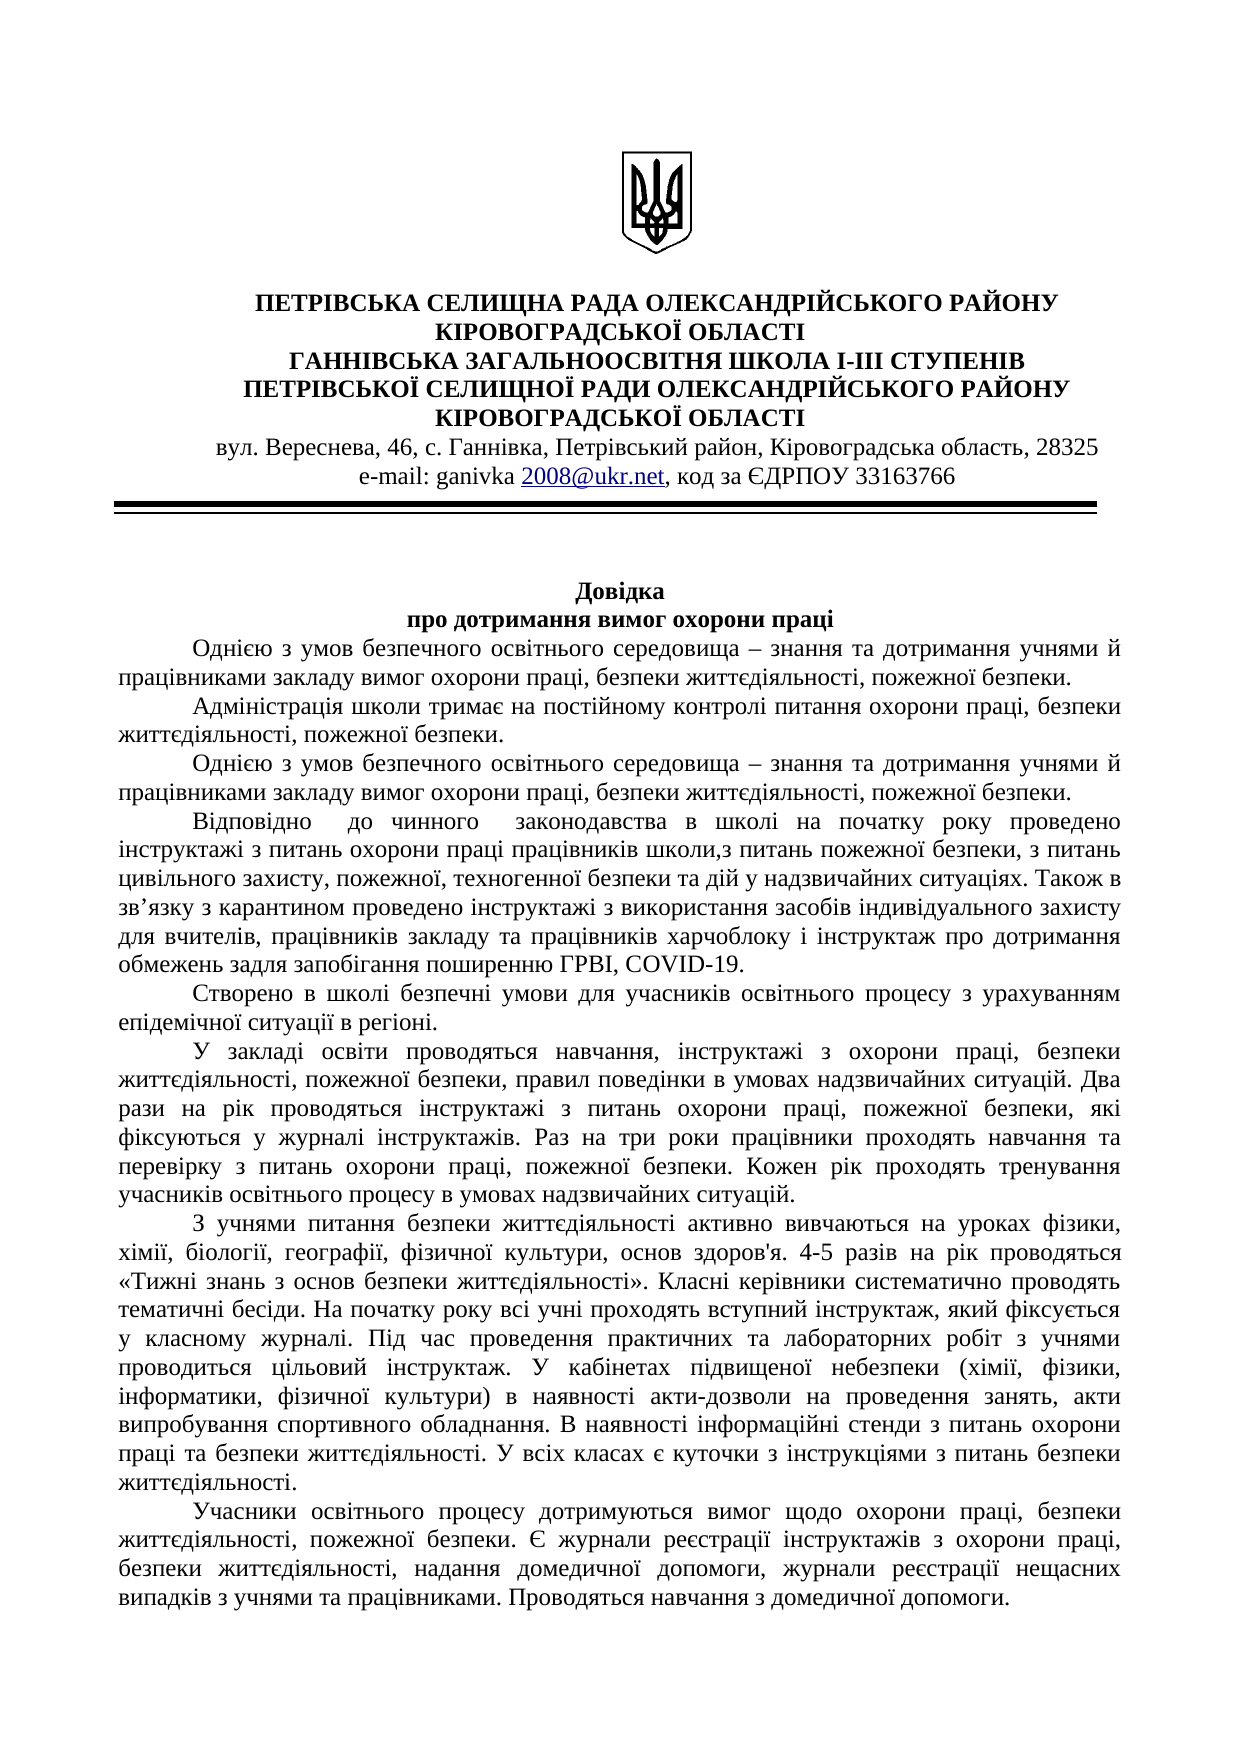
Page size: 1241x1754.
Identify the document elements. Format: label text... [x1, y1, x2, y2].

text Довідка [118, 576, 1122, 604]
text Учасники освітнього процесу дотримуються вимог щодо охорони праці, безпеки життєдіяльності, пожежної безпеки. Є журнали реєстрації інструктажів з охорони праці, безпеки життєдіяльності, надання домедичної допомоги, журнали реєстрації нещасних випадків з учнями та працівниками. Проводяться навчання з домедичної допомоги. [118, 1496, 1122, 1611]
text ПЕТРІВСЬКОЇ СЕЛИЩНОЇ РАДИ ОЛЕКСАНДРІЙСЬКОГО РАЙОНУ КІРОВОГРАДСЬКОЇ ОБЛАСТІ [118, 374, 1122, 432]
text про дотримання вимог охорони праці [118, 604, 1122, 633]
text У закладі освіти проводяться навчання, інструктажі з охорони праці, безпеки життєдіяльності, пожежної безпеки, правил поведінки в умовах надзвичайних ситуацій. Два рази на рік проводяться інструктажі з питань охорони праці, пожежної безпеки, які фіксуються у журналі інструктажів. Раз на три роки працівники проходять навчання та перевірку з питань охорони праці, пожежної безпеки. Кожен рік проходять тренування учасників освітнього процесу в умовах надзвичайних ситуацій. [118, 1036, 1122, 1208]
text ПЕТРІВСЬКА СЕЛИЩНА РАДА ОЛЕКСАНДРІЙСЬКОГО РАЙОНУ КІРОВОГРАДСЬКОЇ ОБЛАСТІ [118, 288, 1122, 346]
text Однією з умов безпечного освітнього середовища – знання та дотримання учнями й працівниками закладу вимог охорони праці, безпеки життєдіяльності, пожежної безпеки. [118, 633, 1122, 691]
text Адміністрація школи тримає на постійному контролі питання охорони праці, безпеки життєдіяльності, пожежної безпеки. [118, 691, 1122, 748]
text Відповідно до чинного законодавства в школі на початку року проведено інструктажі з питань охорони праці працівників школи,з питань пожежної безпеки, з питань цивільного захисту, пожежної, техногенної безпеки та дій у надзвичайних ситуаціях. Також в зв’язку з карантином проведено інструктажі з використання засобів індивідуального захисту для вчителів, працівників закладу та працівників харчоблоку і інструктаж про дотримання обмежень задля запобігання поширенню ГРВІ, СOVID-19. [118, 806, 1122, 978]
text З учнями питання безпеки життєдіяльності активно вивчаються на уроках фізики, хімії, біології, географії, фізичної культури, основ здоров'я. 4-5 разів на рік проводяться «Тижні знань з основ безпеки життєдіяльності». Класні керівники систематично проводять тематичні бесіди. На початку року всі учні проходять вступний інструктаж, який фіксується у класному журналі. Під час проведення практичних та лабораторних робіт з учнями проводиться цільовий інструктаж. У кабінетах підвищеної небезпеки (хімії, фізики, інформатики, фізичної культури) в наявності акти-дозволи на проведення занять, акти випробування спортивного обладнання. В наявності інформаційні стенди з питань охорони праці та безпеки життєдіяльності. У всіх класах є куточки з інструкціями з питань безпеки життєдіяльності. [118, 1208, 1122, 1496]
text Створено в школі безпечні умови для учасників освітнього процесу з урахуванням епідемічної ситуації в регіоні. [118, 978, 1122, 1036]
text вул. Вереснева, 46, с. Ганнівка, Петрівський район, Кіровоградська область, 28325 [118, 432, 1122, 461]
text ГАННІВСЬКА ЗАГАЛЬНООСВІТНЯ ШКОЛА І-ІІІ СТУПЕНІВ [118, 346, 1122, 374]
text Однією з умов безпечного освітнього середовища – знання та дотримання учнями й працівниками закладу вимог охорони праці, безпеки життєдіяльності, пожежної безпеки. [118, 748, 1122, 806]
text e-mail: ganivka 2008@ukr.net, код за ЄДРПОУ 33163766 [118, 461, 1122, 489]
